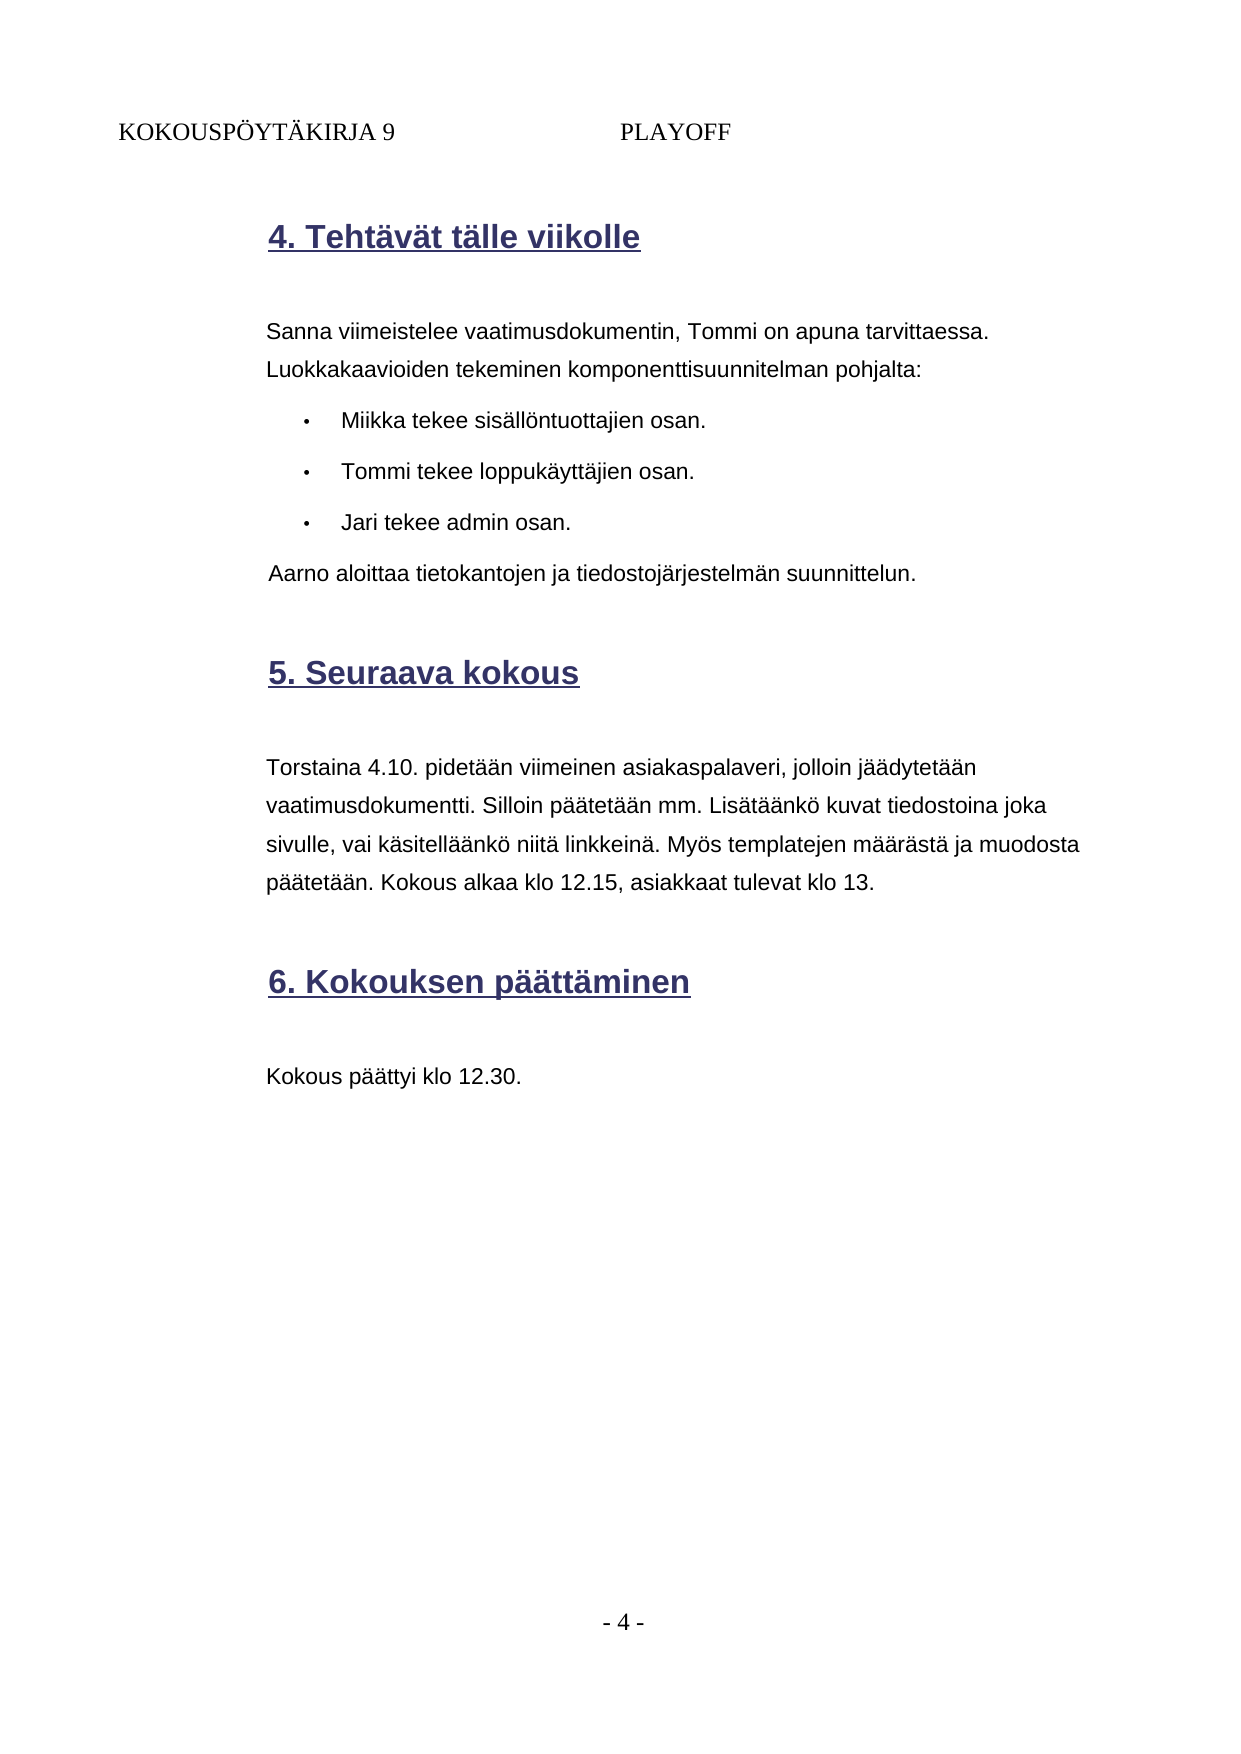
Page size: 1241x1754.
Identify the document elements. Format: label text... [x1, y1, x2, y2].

text Sanna viimeistelee vaatimusdokumentin, Tommi on apuna tarvittaessa. Luokkakaavioiden tekeminen komponenttisuunnitelman pohjalta: [266, 318, 1122, 382]
list Jari tekee admin osan. [303, 510, 1122, 535]
list Tommi tekee loppukäyttäjien osan. [303, 459, 1122, 484]
list Miikka tekee sisällöntuottajien osan. [303, 408, 1122, 433]
text Torstaina 4.10. pidetään viimeinen asiakaspalaveri, jolloin jäädytetään vaatimusdokumentti. Silloin päätetään mm. Lisätäänkö kuvat tiedostoina joka sivulle, vai käsitelläänkö niitä linkkeinä. Myös templatejen määrästä ja muodosta päätetään. Kokous alkaa klo 12.15, asiakkaat tulevat klo 13. [266, 755, 1122, 896]
list Aarno aloittaa tietokantojen ja tiedostojärjestelmän suunnittelun. [231, 561, 1122, 586]
text Kokous päättyi klo 12.30. [266, 1064, 1122, 1090]
subtitle 5. Seuraava kokous [118, 654, 1004, 691]
subtitle 4. Tehtävät tälle viikolle [118, 218, 1004, 255]
subtitle 6. Kokouksen päättäminen [118, 963, 1004, 1001]
